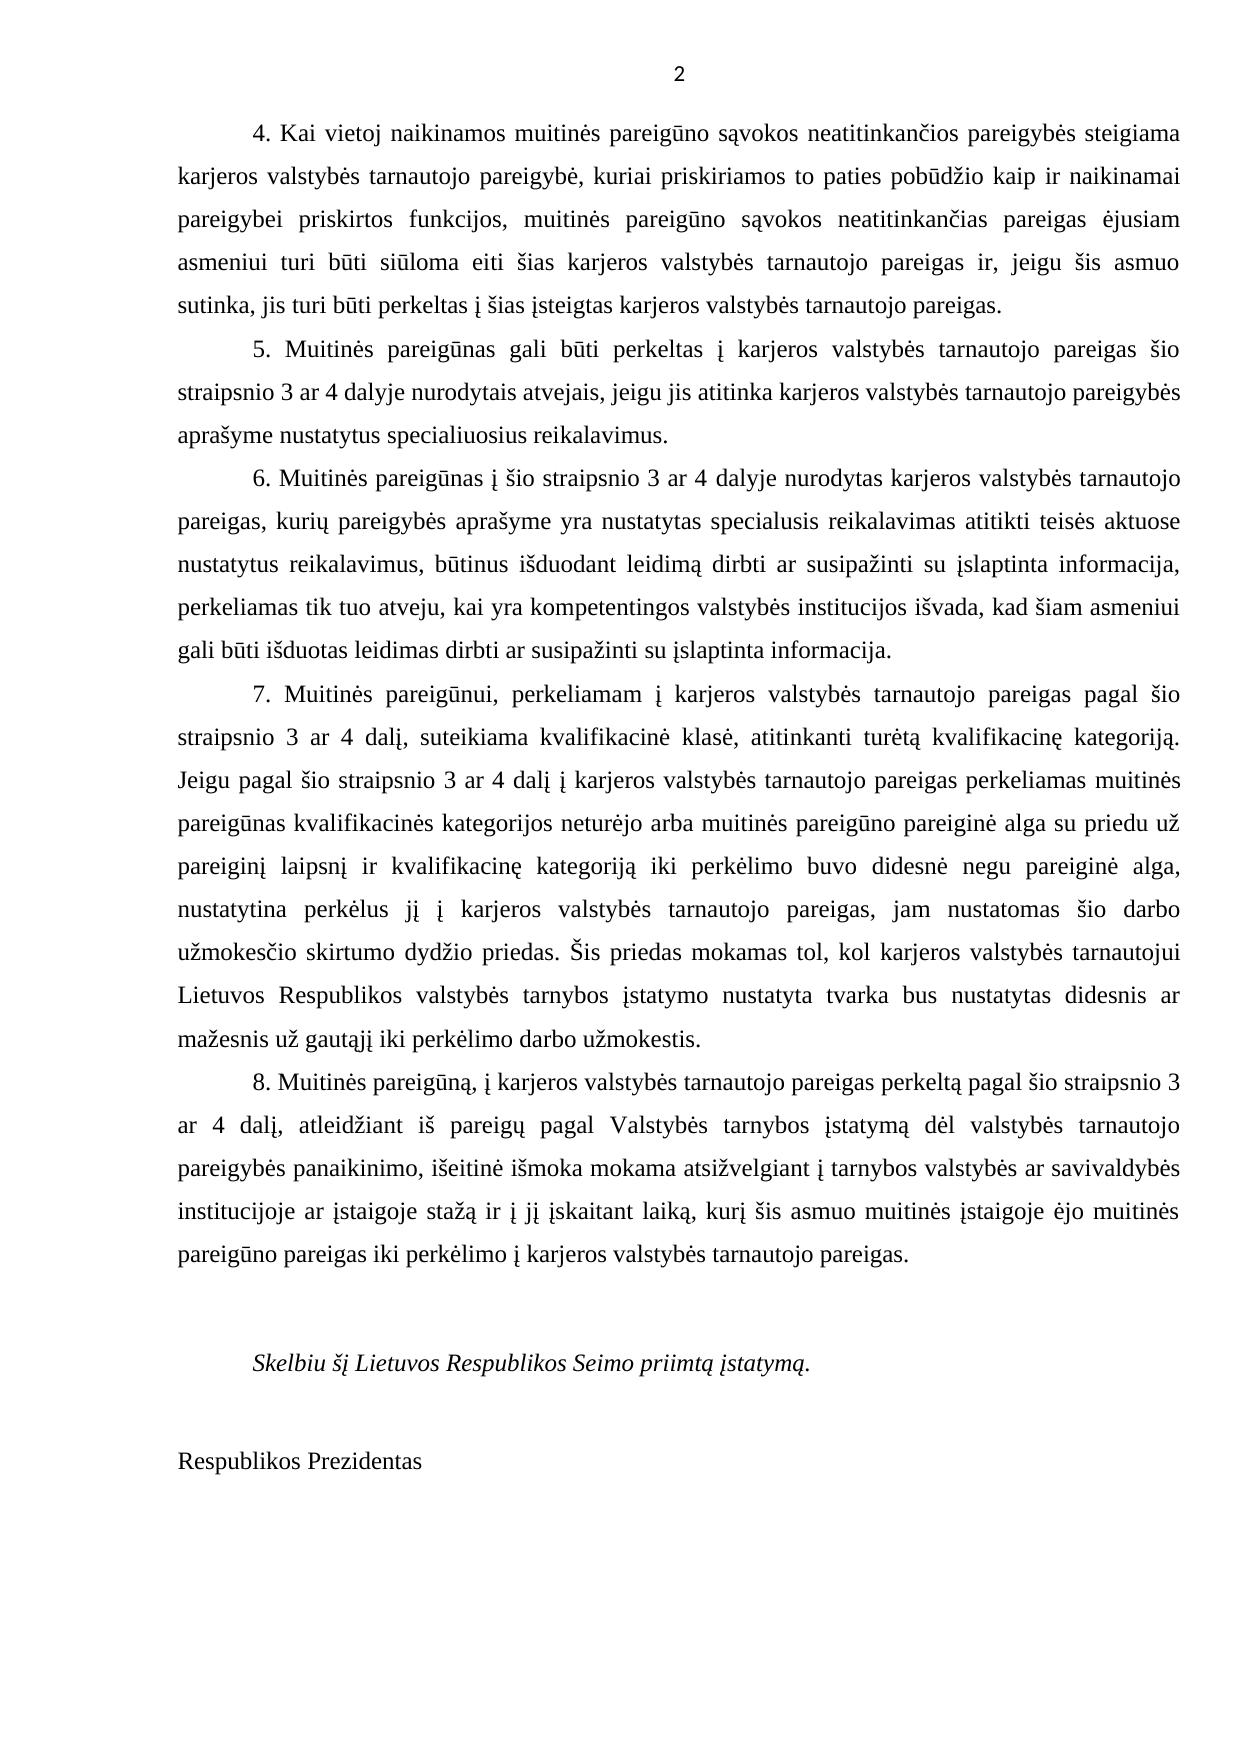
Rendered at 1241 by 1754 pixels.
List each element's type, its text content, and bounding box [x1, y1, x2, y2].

text Respublikos Prezidentas [177, 1446, 1181, 1475]
text 8. Muitinės pareigūną, į karjeros valstybės tarnautojo pareigas perkeltą pagal šio straipsnio 3 ar 4 dalį, atleidžiant iš pareigų pagal Valstybės tarnybos įstatymą dėl valstybės tarnautojo pareigybės panaikinimo, išeitinė išmoka mokama atsižvelgiant į tarnybos valstybės ar savivaldybės institucijoje ar įstaigoje stažą ir į jį įskaitant laiką, kurį šis asmuo muitinės įstaigoje ėjo muitinės pareigūno pareigas iki perkėlimo į karjeros valstybės tarnautojo pareigas. [177, 1067, 1181, 1268]
text 7. Muitinės pareigūnui, perkeliamam į karjeros valstybės tarnautojo pareigas pagal šio straipsnio 3 ar 4 dalį, suteikiama kvalifikacinė klasė, atitinkanti turėtą kvalifikacinę kategoriją. Jeigu pagal šio straipsnio 3 ar 4 dalį į karjeros valstybės tarnautojo pareigas perkeliamas muitinės pareigūnas kvalifikacinės kategorijos neturėjo arba muitinės pareigūno pareiginė alga su priedu už pareiginį laipsnį ir kvalifikacinę kategoriją iki perkėlimo buvo didesnė negu pareiginė alga, nustatytina perkėlus jį į karjeros valstybės tarnautojo pareigas, jam nustatomas šio darbo užmokesčio skirtumo dydžio priedas. Šis priedas mokamas tol, kol karjeros valstybės tarnautojui Lietuvos Respublikos valstybės tarnybos įstatymo nustatyta tvarka bus nustatytas didesnis ar mažesnis už gautąjį iki perkėlimo darbo užmokestis. [177, 679, 1181, 1052]
text 5. Muitinės pareigūnas gali būti perkeltas į karjeros valstybės tarnautojo pareigas šio straipsnio 3 ar 4 dalyje nurodytais atvejais, jeigu jis atitinka karjeros valstybės tarnautojo pareigybės aprašyme nustatytus specialiuosius reikalavimus. [177, 334, 1181, 449]
text 6. Muitinės pareigūnas į šio straipsnio 3 ar 4 dalyje nurodytas karjeros valstybės tarnautojo pareigas, kurių pareigybės aprašyme yra nustatytas specialusis reikalavimas atitikti teisės aktuose nustatytus reikalavimus, būtinus išduodant leidimą dirbti ar susipažinti su įslaptinta informacija, perkeliamas tik tuo atveju, kai yra kompetentingos valstybės institucijos išvada, kad šiam asmeniui gali būti išduotas leidimas dirbti ar susipažinti su įslaptinta informacija. [177, 463, 1181, 664]
text Skelbiu šį Lietuvos Respublikos Seimo priimtą įstatymą. [177, 1348, 1181, 1377]
text 4. Kai vietoj naikinamos muitinės pareigūno sąvokos neatitinkančios pareigybės steigiama karjeros valstybės tarnautojo pareigybė, kuriai priskiriamos to paties pobūdžio kaip ir naikinamai pareigybei priskirtos funkcijos, muitinės pareigūno sąvokos neatitinkančias pareigas ėjusiam asmeniui turi būti siūloma eiti šias karjeros valstybės tarnautojo pareigas ir, jeigu šis asmuo sutinka, jis turi būti perkeltas į šias įsteigtas karjeros valstybės tarnautojo pareigas. [177, 118, 1181, 319]
